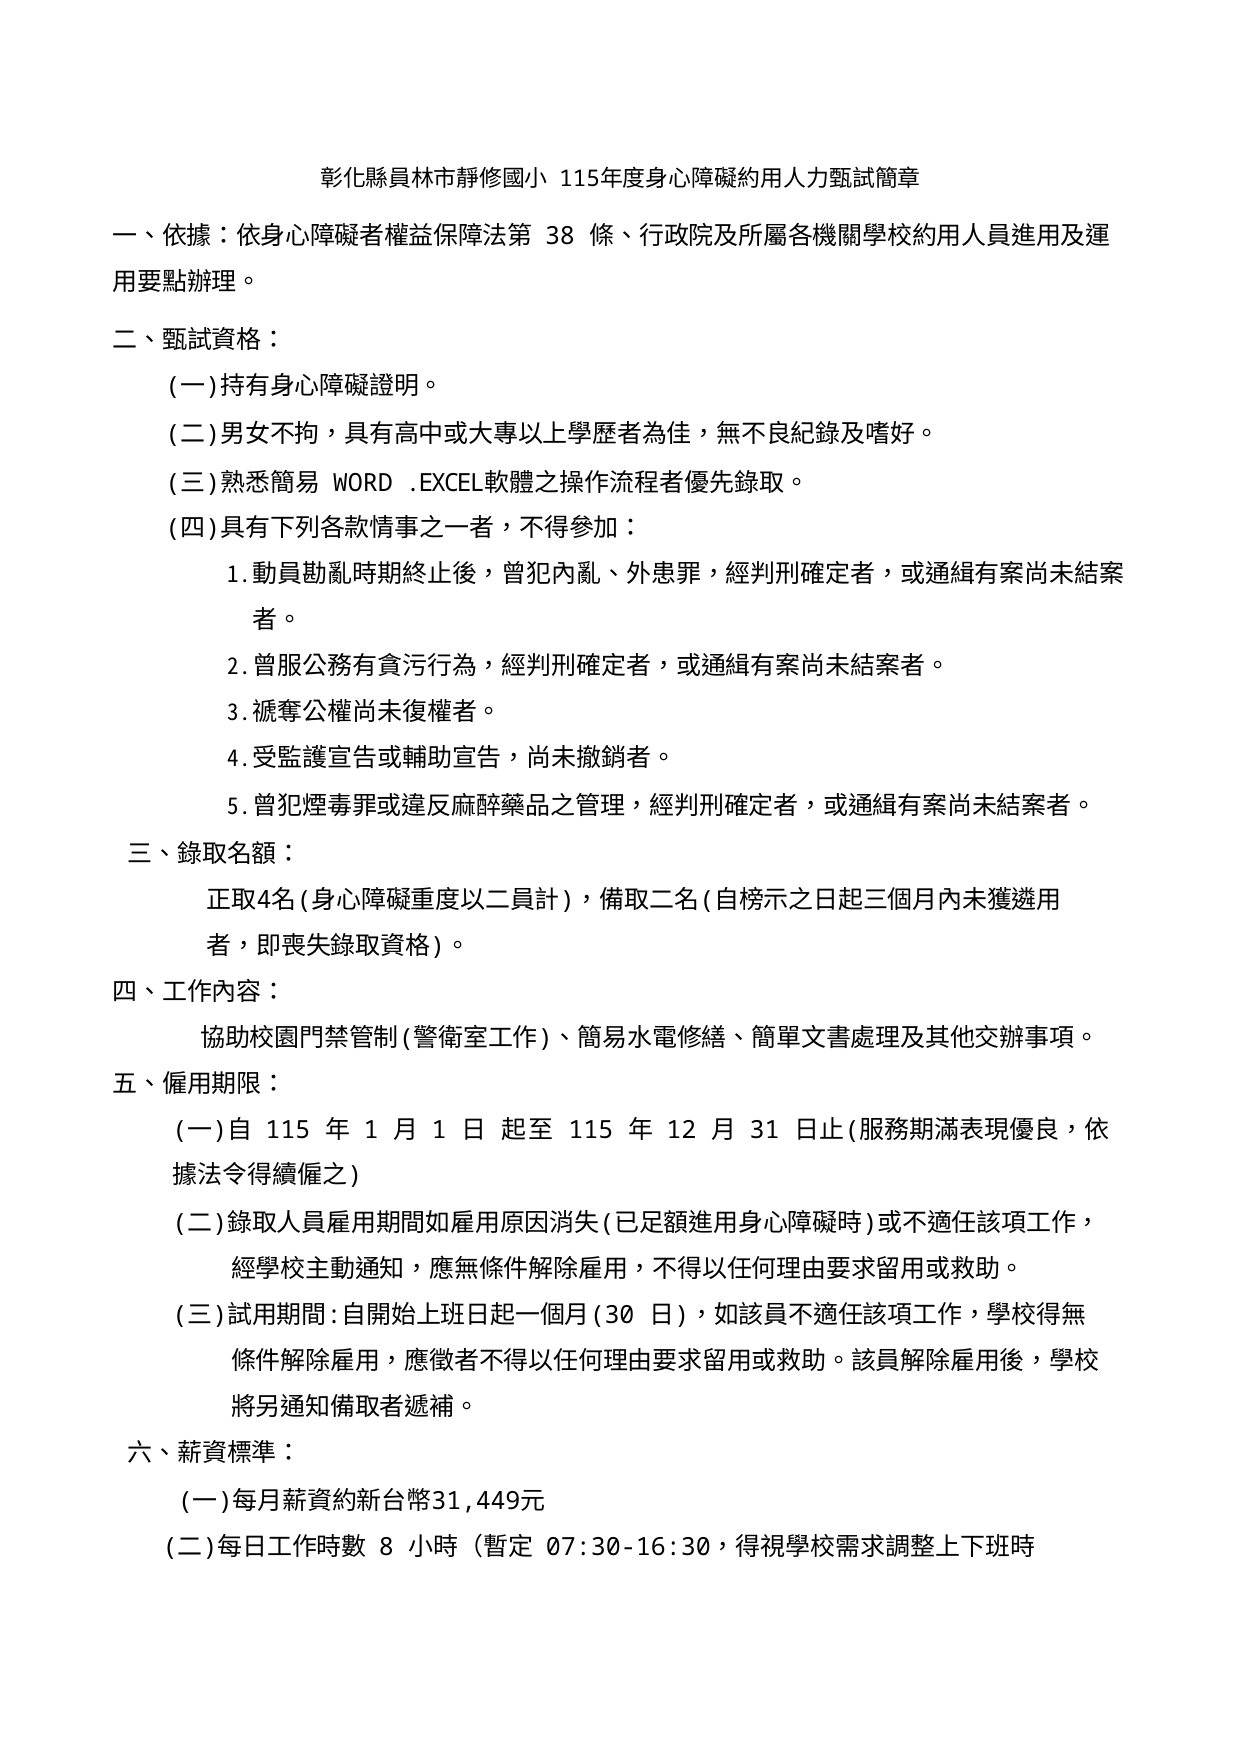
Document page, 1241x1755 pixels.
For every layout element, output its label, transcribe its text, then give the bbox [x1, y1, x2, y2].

text 四、工作內容： [112, 964, 1072, 1009]
list 曾服公務有貪污行為，經判刑確定者，或通緝有案尚未結案者。 [228, 638, 1128, 683]
text 正取4名(身心障礙重度以二員計)，備取二名(自榜示之日起三個月內未獲遴用 [112, 872, 1072, 918]
text (二)錄取人員雇用期間如雇用原因消失(已足額進用身心障礙時)或不適任該項工作，經學校主動通知，應無條件解除雇用，不得以任何理由要求留用或救助。 [172, 1195, 1108, 1287]
text 三、錄取名額： [128, 826, 964, 872]
text 二、甄試資格： [112, 312, 1117, 358]
list 受監護宣告或輔助宣告，尚未撤銷者。 [228, 729, 1128, 775]
text (二)男女不拘，具有高中或大專以上學歷者為佳，無不良紀錄及嗜好。 [165, 406, 947, 452]
text (四)具有下列各款情事之一者，不得參加： [165, 500, 1128, 546]
text (三)試用期間:自開始上班日起一個月(30 日)，如該員不適任該項工作，學校得無條件解除雇用，應徵者不得以任何理由要求留用或救助。該員解除雇用後，學校將另通知備取者遞補。 [172, 1287, 1102, 1425]
list 動員勘亂時期終止後，曾犯內亂、外患罪，經判刑確定者，或通緝有案尚未結案者。 [228, 546, 1128, 638]
text (三)熟悉簡易 WORD .EXCEL軟體之操作流程者優先錄取。 [165, 454, 947, 500]
text (二)每日工作時數 8 小時（暫定 07:30-16:30，得視學校需求調整上下班時 [112, 1519, 1057, 1565]
text (一)持有身心障礙證明。 [165, 358, 1128, 404]
list 禠奪公權尚未復權者。 [228, 683, 1128, 729]
text 協助校園門禁管制(警衛室工作)、簡易水電修繕、簡單文書處理及其他交辦事項。五、僱用期限： [112, 1010, 1117, 1101]
text 六、薪資標準： [128, 1425, 1128, 1471]
text 一、依據：依身心障礙者權益保障法第 38 條、行政院及所屬各機關學校約用人員進用及運 用要點辦理。 [112, 208, 1117, 300]
list 曾犯煙毒罪或違反麻醉藥品之管理，經判刑確定者，或通緝有案尚未結案者。 [128, 778, 1117, 823]
text (一)自 115 年 1 月 1 日 起至 115 年 12 月 31 日止(服務期滿表現優良，依據法令得續僱之) [172, 1101, 1128, 1193]
text 者，即喪失錄取資格)。 [112, 918, 1072, 963]
text (一)每月薪資約新台幣31,449元 [178, 1473, 1111, 1519]
text 彰化縣員林市靜修國小 115年度身心障礙約用人力甄試簡章 [112, 150, 1128, 196]
